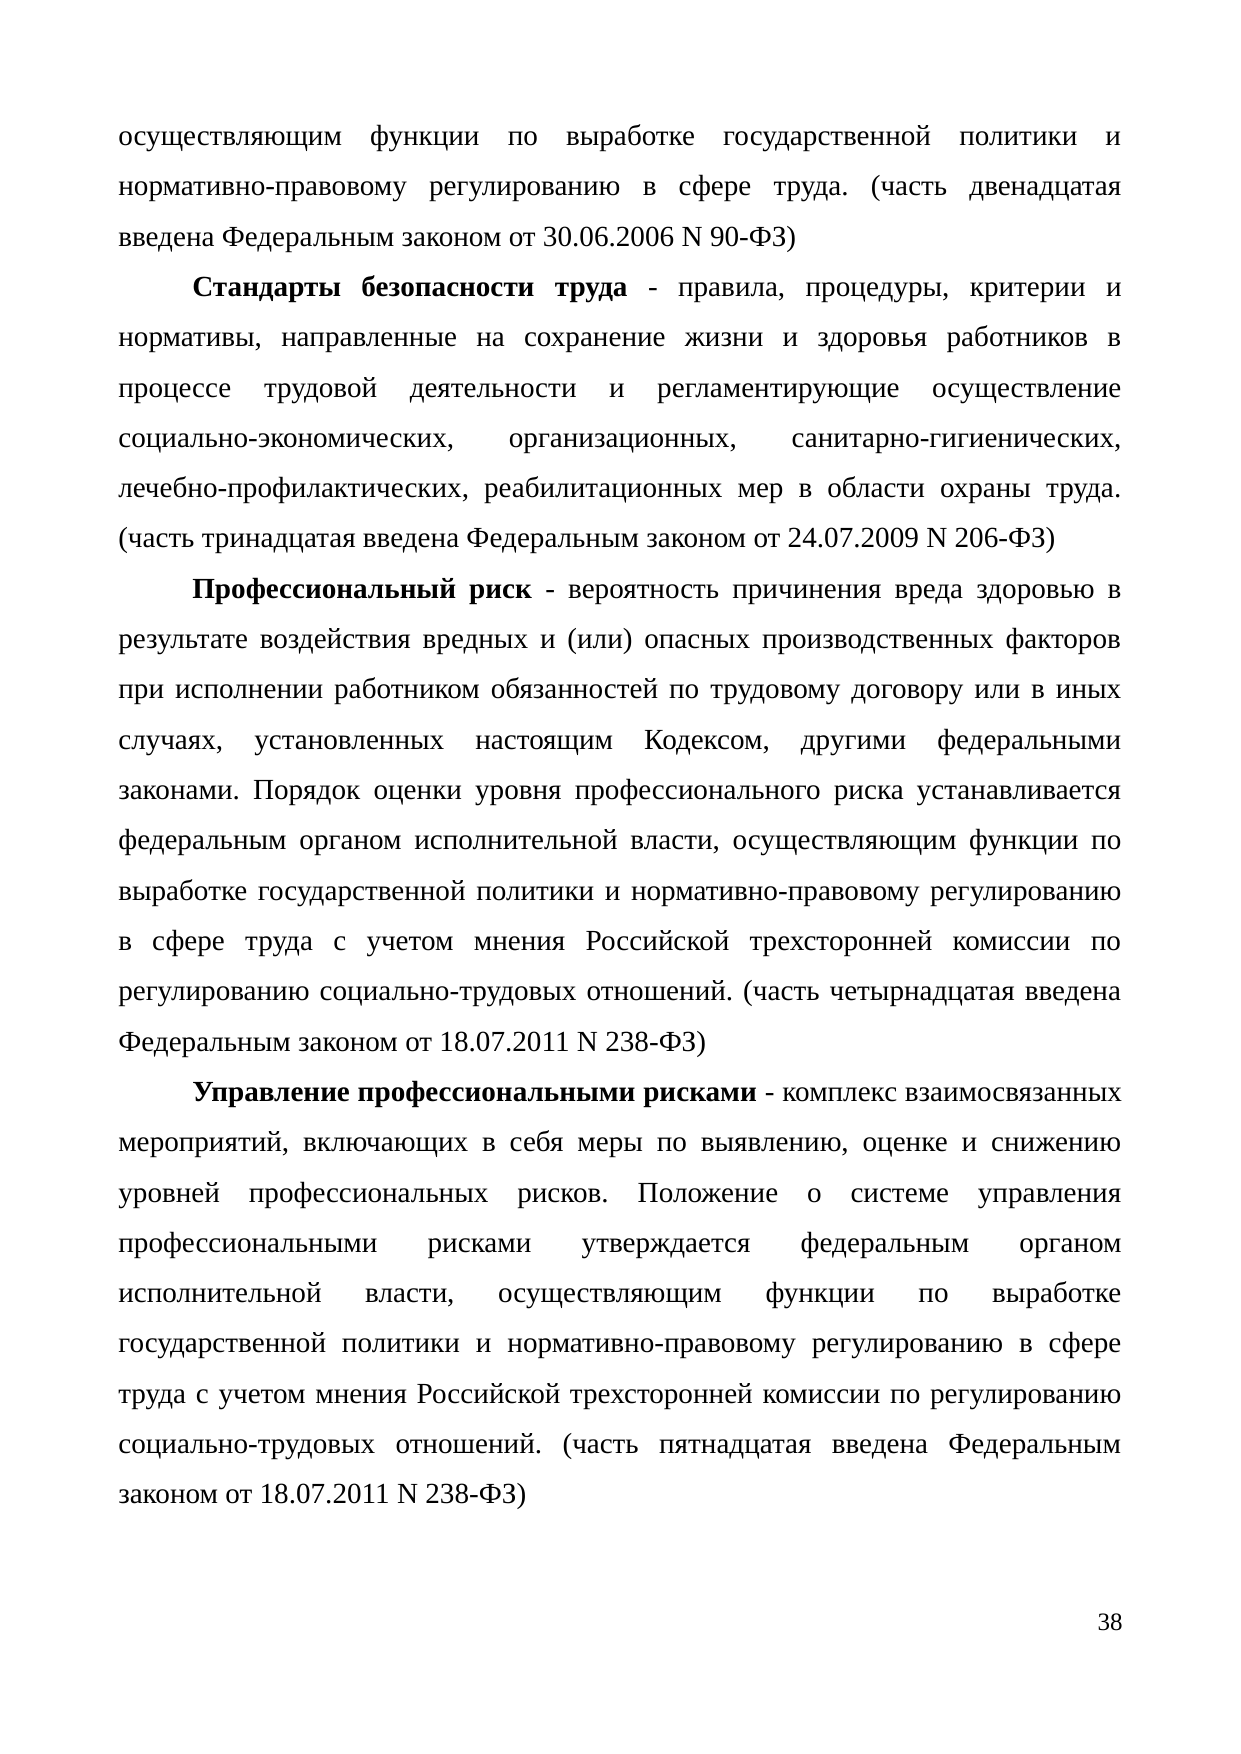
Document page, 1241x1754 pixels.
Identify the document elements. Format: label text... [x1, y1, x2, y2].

text Управление профессиональными рисками - комплекс взаимосвязанных мероприятий, включающих в себя меры по выявлению, оценке и снижению уровней профессиональных рисков. Положение о системе управления профессиональными рисками утверждается федеральным органом исполнительной власти, осуществляющим функции по выработке государственной политики и нормативно-правовому регулированию в сфере труда с учетом мнения Российской трехсторонней комиссии по регулированию социально-трудовых отношений. (часть пятнадцатая введена Федеральным законом от 18.07.2011 N 238-ФЗ) [118, 1074, 1122, 1510]
text Стандарты безопасности труда - правила, процедуры, критерии и нормативы, направленные на сохранение жизни и здоровья работников в процессе трудовой деятельности и регламентирующие осуществление социально-экономических, организационных, санитарно-гигиенических, лечебно-профилактических, реабилитационных мер в области охраны труда. (часть тринадцатая введена Федеральным законом от 24.07.2009 N 206-ФЗ) [118, 269, 1122, 554]
text Профессиональный риск - вероятность причинения вреда здоровью в результате воздействия вредных и (или) опасных производственных факторов при исполнении работником обязанностей по трудовому договору или в иных случаях, установленных настоящим Кодексом, другими федеральными законами. Порядок оценки уровня профессионального риска устанавливается федеральным органом исполнительной власти, осуществляющим функции по выработке государственной политики и нормативно-правовому регулированию в сфере труда с учетом мнения Российской трехсторонней комиссии по регулированию социально-трудовых отношений. (часть четырнадцатая введена Федеральным законом от 18.07.2011 N 238-ФЗ) [118, 571, 1122, 1057]
text осуществляющим функции по выработке государственной политики и нормативно-правовому регулированию в сфере труда. (часть двенадцатая введена Федеральным законом от 30.06.2006 N 90-ФЗ) [118, 118, 1122, 252]
